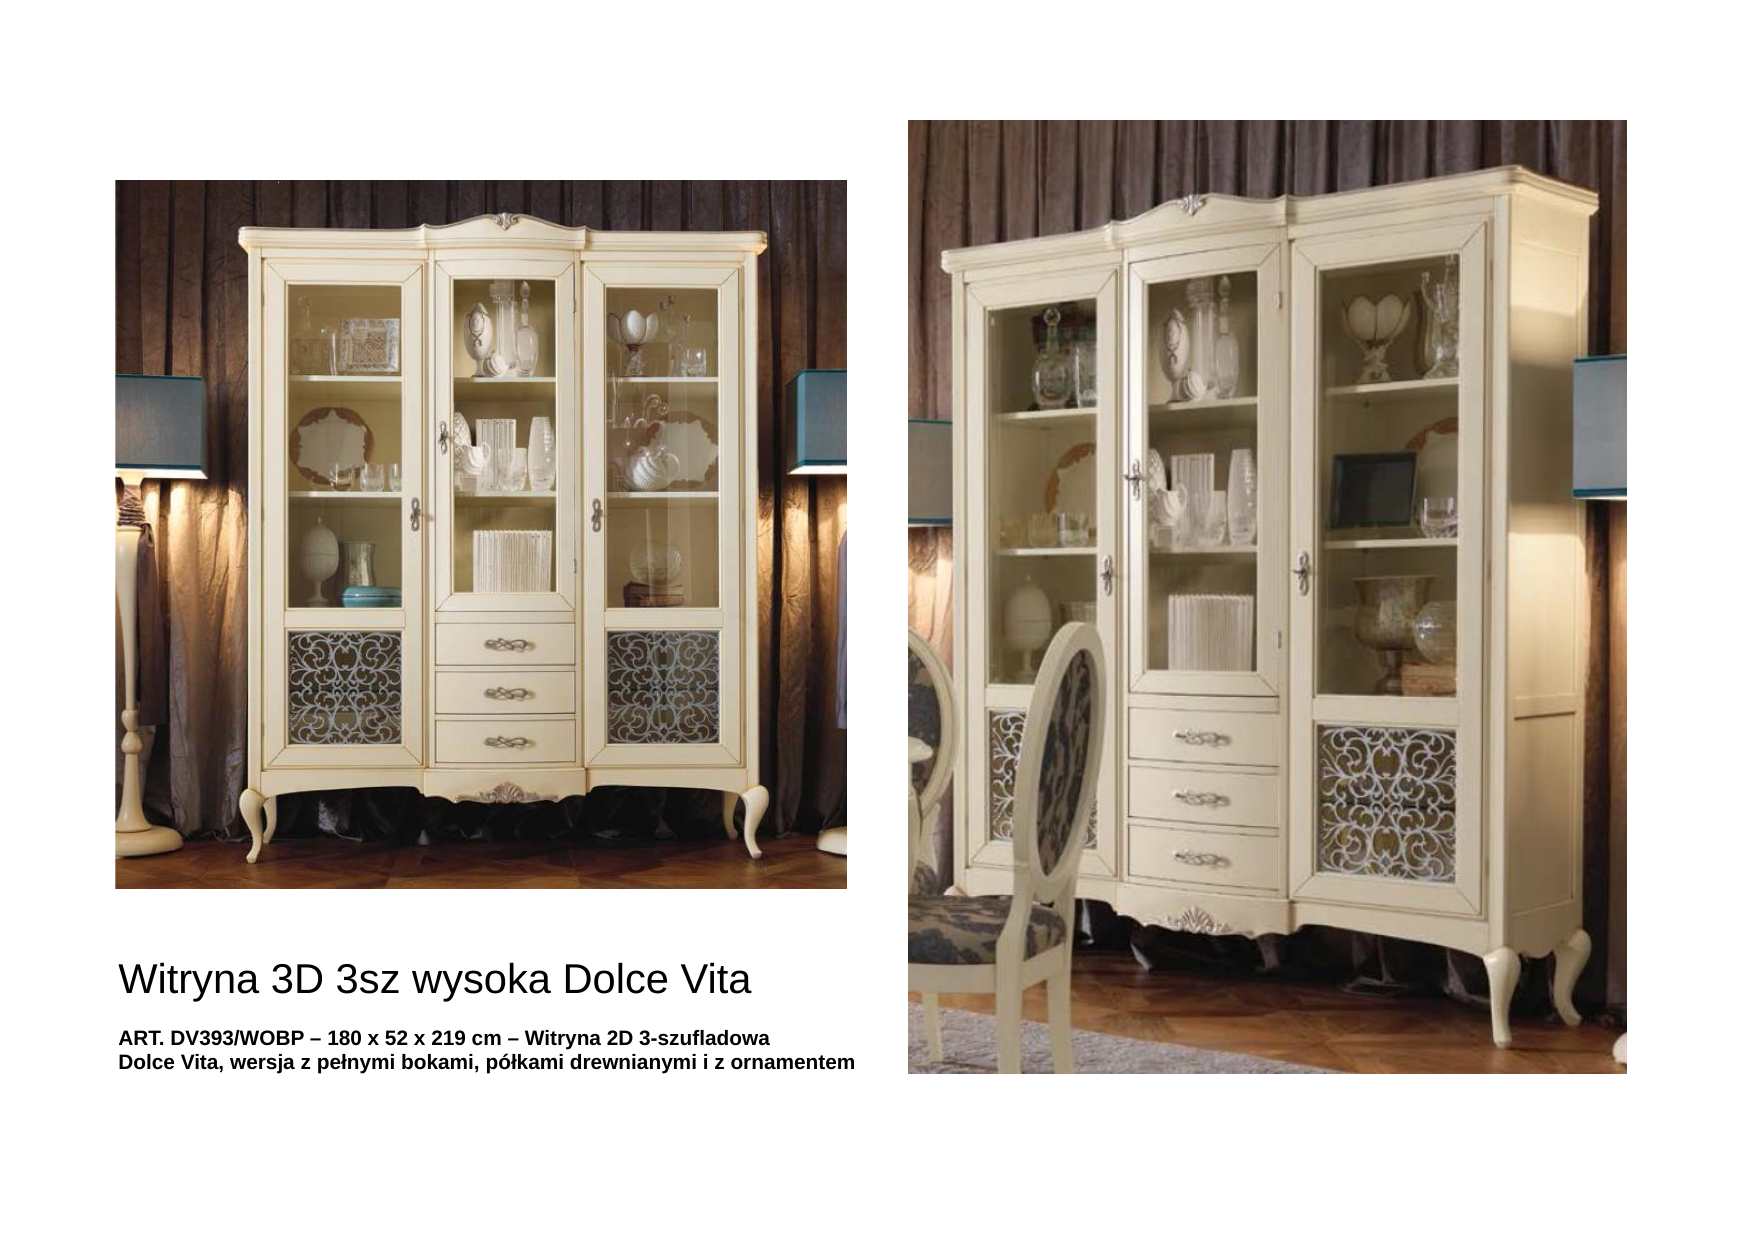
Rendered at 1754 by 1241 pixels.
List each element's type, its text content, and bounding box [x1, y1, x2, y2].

text Witryna 3D 3sz wysoka Dolce Vita [118, 954, 908, 1002]
text Dolce Vita, wersja z pełnymi bokami, półkami drewnianymi i z ornamentem [118, 1050, 908, 1074]
picture [115, 180, 847, 889]
text ART. DV393/WOBP – 180 x 52 x 219 cm – Witryna 2D 3-szufladowa [118, 1026, 908, 1050]
picture [908, 120, 1627, 1074]
